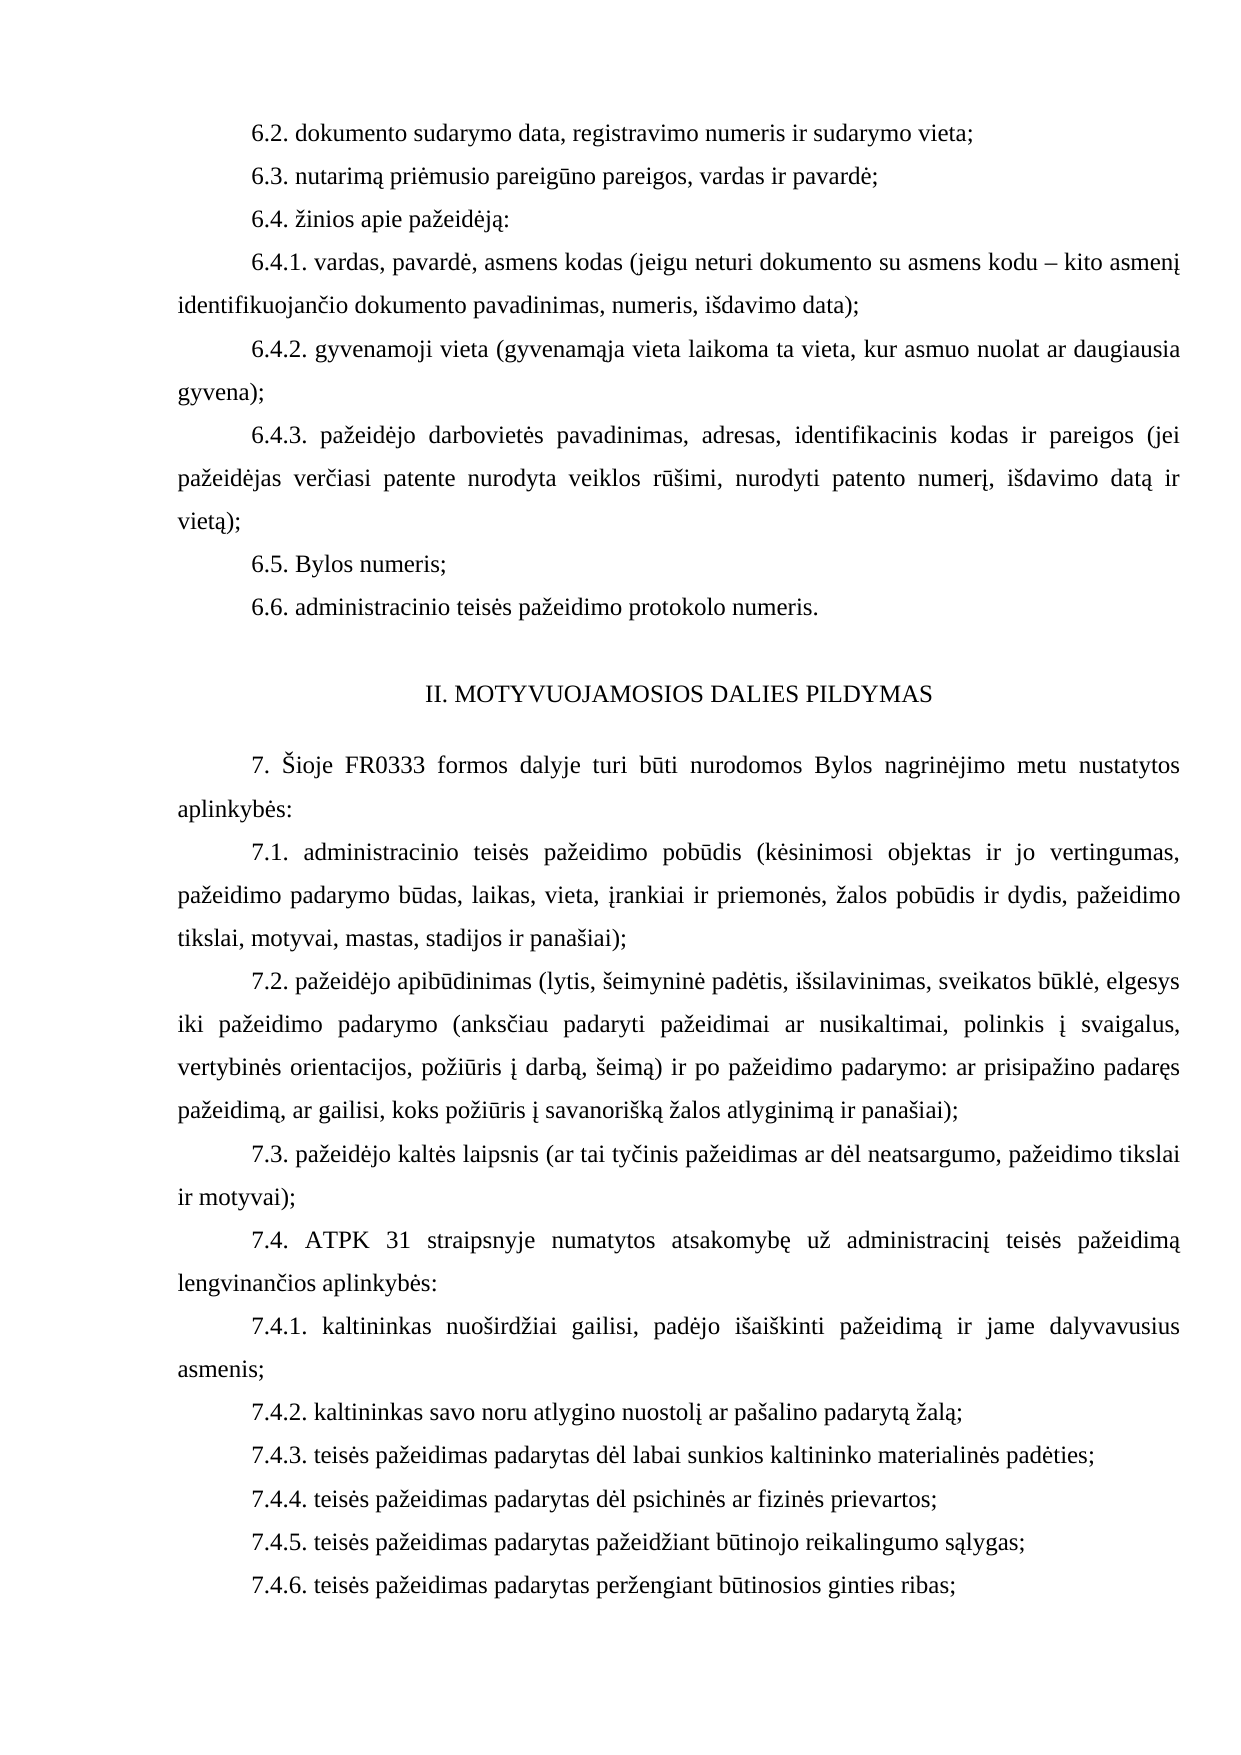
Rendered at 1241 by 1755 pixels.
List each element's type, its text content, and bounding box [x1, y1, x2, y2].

text 6.2. dokumento sudarymo data, registravimo numeris ir sudarymo vieta; [177, 118, 1181, 147]
text 6.4.3. pažeidėjo darbovietės pavadinimas, adresas, identifikacinis kodas ir pareigos (jei pažeidėjas verčiasi patente nurodyta veiklos rūšimi, nurodyti patento numerį, išdavimo datą ir vietą); [177, 420, 1181, 535]
text 7.3. pažeidėjo kaltės laipsnis (ar tai tyčinis pažeidimas ar dėl neatsargumo, pažeidimo tikslai ir motyvai); [177, 1139, 1181, 1211]
text 7.4.1. kaltininkas nuoširdžiai gailisi, padėjo išaiškinti pažeidimą ir jame dalyvavusius asmenis; [177, 1311, 1181, 1383]
text 6.4.1. vardas, pavardė, asmens kodas (jeigu neturi dokumento su asmens kodu – kito asmenį identifikuojančio dokumento pavadinimas, numeris, išdavimo data); [177, 247, 1181, 319]
text 7.4.3. teisės pažeidimas padarytas dėl labai sunkios kaltininko materialinės padėties; [177, 1441, 1181, 1469]
text 7.1. administracinio teisės pažeidimo pobūdis (kėsinimosi objektas ir jo vertingumas, pažeidimo padarymo būdas, laikas, vieta, įrankiai ir priemonės, žalos pobūdis ir dydis, pažeidimo tikslai, motyvai, mastas, stadijos ir panašiai); [177, 837, 1181, 952]
text 7.4. ATPK 31 straipsnyje numatytos atsakomybę už administracinį teisės pažeidimą lengvinančios aplinkybės: [177, 1225, 1181, 1297]
text 6.6. administracinio teisės pažeidimo protokolo numeris. [177, 592, 1181, 621]
text 7.4.5. teisės pažeidimas padarytas pažeidžiant būtinojo reikalingumo sąlygas; [177, 1527, 1181, 1556]
text 6.3. nutarimą priėmusio pareigūno pareigos, vardas ir pavardė; [177, 161, 1181, 190]
text 6.4. žinios apie pažeidėją: [177, 204, 1181, 233]
text 7.4.4. teisės pažeidimas padarytas dėl psichinės ar fizinės prievartos; [177, 1484, 1181, 1512]
text 7.2. pažeidėjo apibūdinimas (lytis, šeimyninė padėtis, išsilavinimas, sveikatos būklė, elgesys iki pažeidimo padarymo (anksčiau padaryti pažeidimai ar nusikaltimai, polinkis į svaigalus, vertybinės orientacijos, požiūris į darbą, šeimą) ir po pažeidimo padarymo: ar prisipažino padaręs pažeidimą, ar gailisi, koks požiūris į savanorišką žalos atlyginimą ir panašiai); [177, 966, 1181, 1124]
text 6.5. Bylos numeris; [177, 549, 1181, 578]
text 7.4.2. kaltininkas savo noru atlygino nuostolį ar pašalino padarytą žalą; [177, 1397, 1181, 1426]
text 7. Šioje FR0333 formos dalyje turi būti nurodomos Bylos nagrinėjimo metu nustatytos aplinkybės: [177, 751, 1181, 822]
text 7.4.6. teisės pažeidimas padarytas peržengiant būtinosios ginties ribas; [177, 1570, 1181, 1599]
text II. MOTYVUOJAMOSIOS DALIES PILDYMAS [177, 679, 1181, 707]
text 6.4.2. gyvenamoji vieta (gyvenamąja vieta laikoma ta vieta, kur asmuo nuolat ar daugiausia gyvena); [177, 334, 1181, 406]
